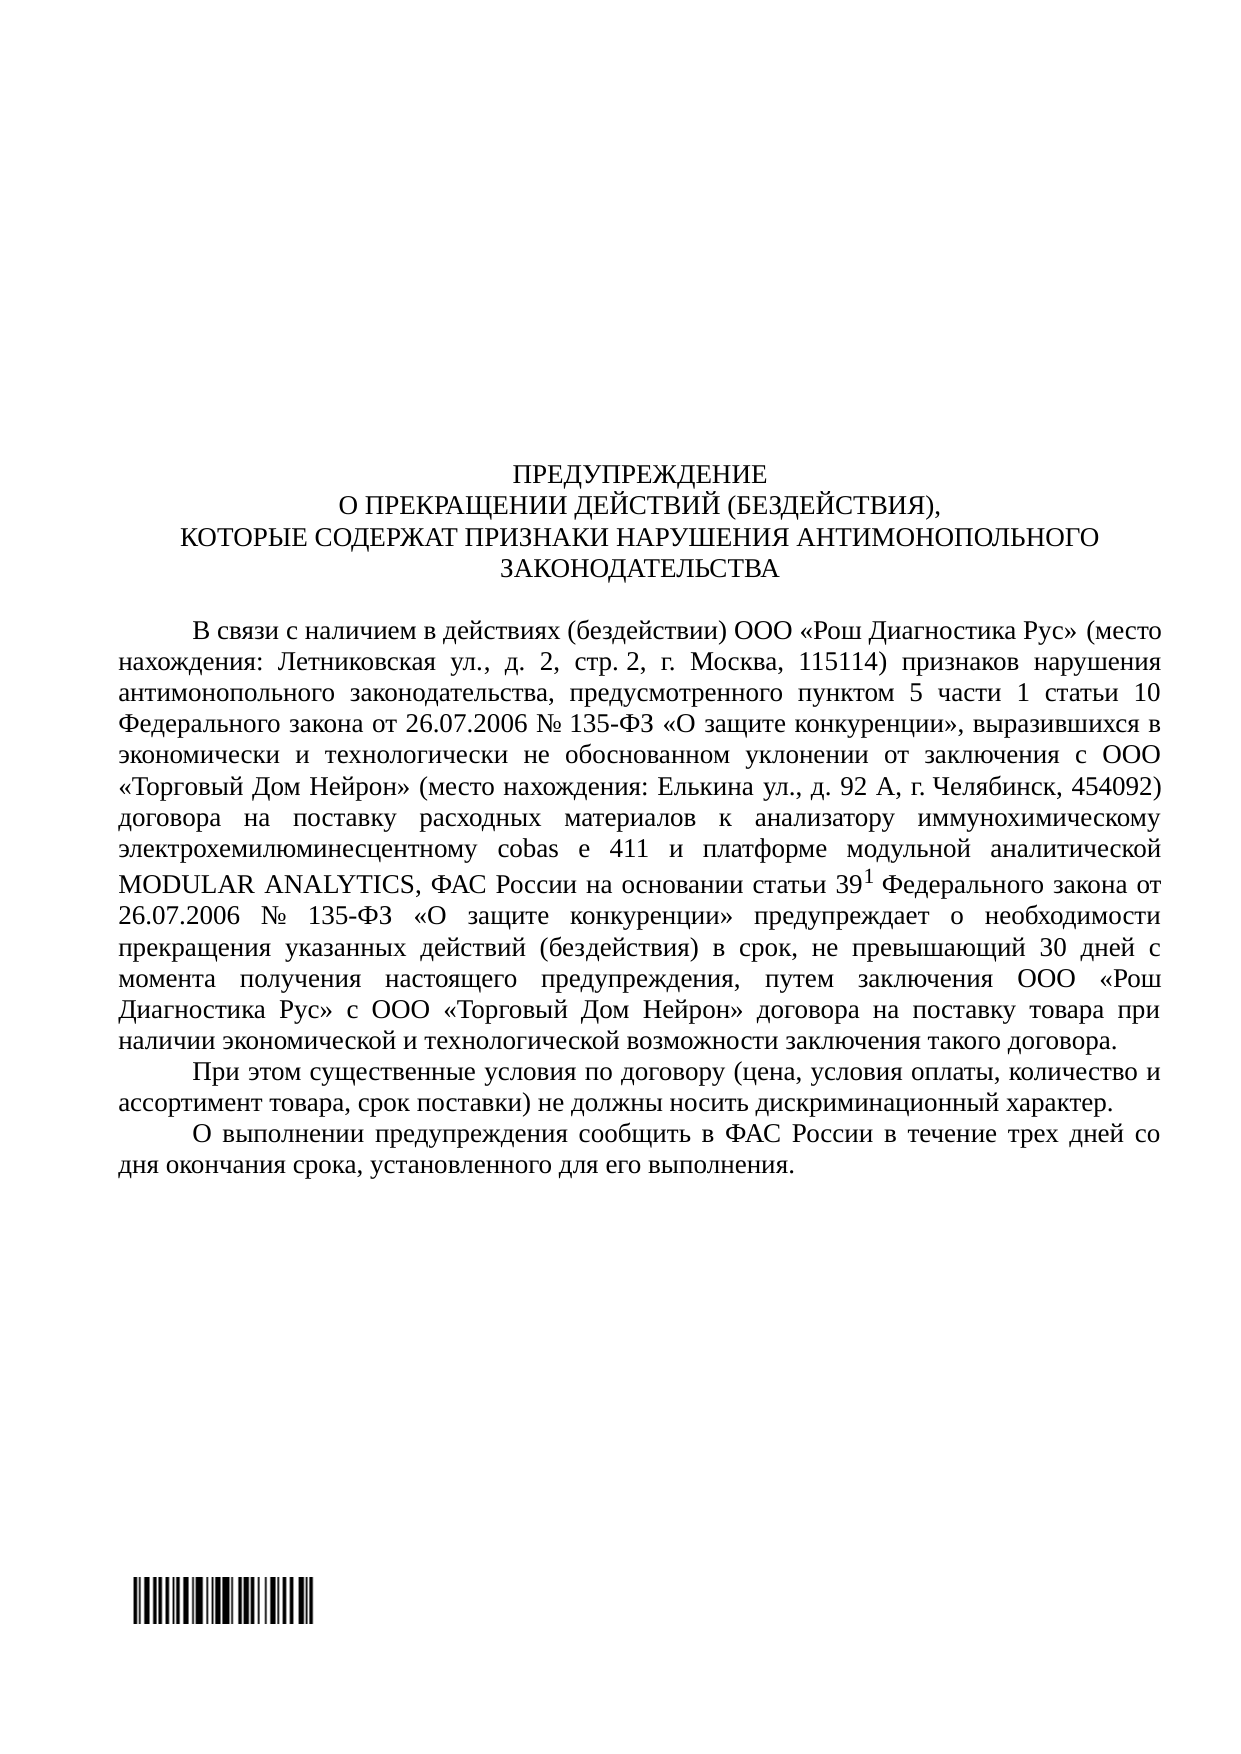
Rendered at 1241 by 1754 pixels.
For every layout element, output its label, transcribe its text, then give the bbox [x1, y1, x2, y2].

text КОТОРЫЕ СОДЕРЖАТ ПРИЗНАКИ НАРУШЕНИЯ АНТИМОНОПОЛЬНОГО ЗАКОНОДАТЕЛЬСТВА [118, 521, 1162, 583]
text ПРЕДУПРЕЖДЕНИЕ [118, 458, 1162, 489]
text О ПРЕКРАЩЕНИИ ДЕЙСТВИЙ (БЕЗДЕЙСТВИЯ), [118, 489, 1162, 521]
text При этом существенные условия по договору (цена, условия оплаты, количество и ассортимент товара, срок поставки) не должны носить дискриминационный характер. [118, 1055, 1162, 1117]
text О выполнении предупреждения сообщить в ФАС России в течение трех дней со дня окончания срока, установленного для его выполнения. [118, 1117, 1162, 1180]
picture [118, 1577, 331, 1624]
text В связи с наличием в действиях (бездействии) ООО «Рош Диагностика Рус» (место нахождения: Летниковская ул., д. 2, стр. 2, г. Москва, 115114) признаков нарушения антимонопольного законодательства, предусмотренного пунктом 5 части 1 статьи 10 Федерального закона от 26.07.2006 № 135‑ФЗ «О защите конкуренции», выразившихся в экономически и технологически не обоснованном уклонении от заключения с ООО «Торговый Дом Нейрон» (место нахождения: Елькина ул., д. 92 А, г. Челябинск, 454092) договора на поставку расходных материалов к анализатору иммунохимическому электрохемилюминесцентному cobas e 411 и платформе модульной аналитической MODULAR ANALYTICS, ФАС России на основании статьи 391 Федерального закона от 26.07.2006 № 135-ФЗ «О защите конкуренции» предупреждает о необходимости прекращения указанных действий (бездействия) в срок, не превышающий 30 дней с момента получения настоящего предупреждения, путем заключения ООО «Рош Диагностика Рус» с ООО «Торговый Дом Нейрон» договора на поставку товара при наличии экономической и технологической возможности заключения такого договора. [118, 614, 1162, 1055]
